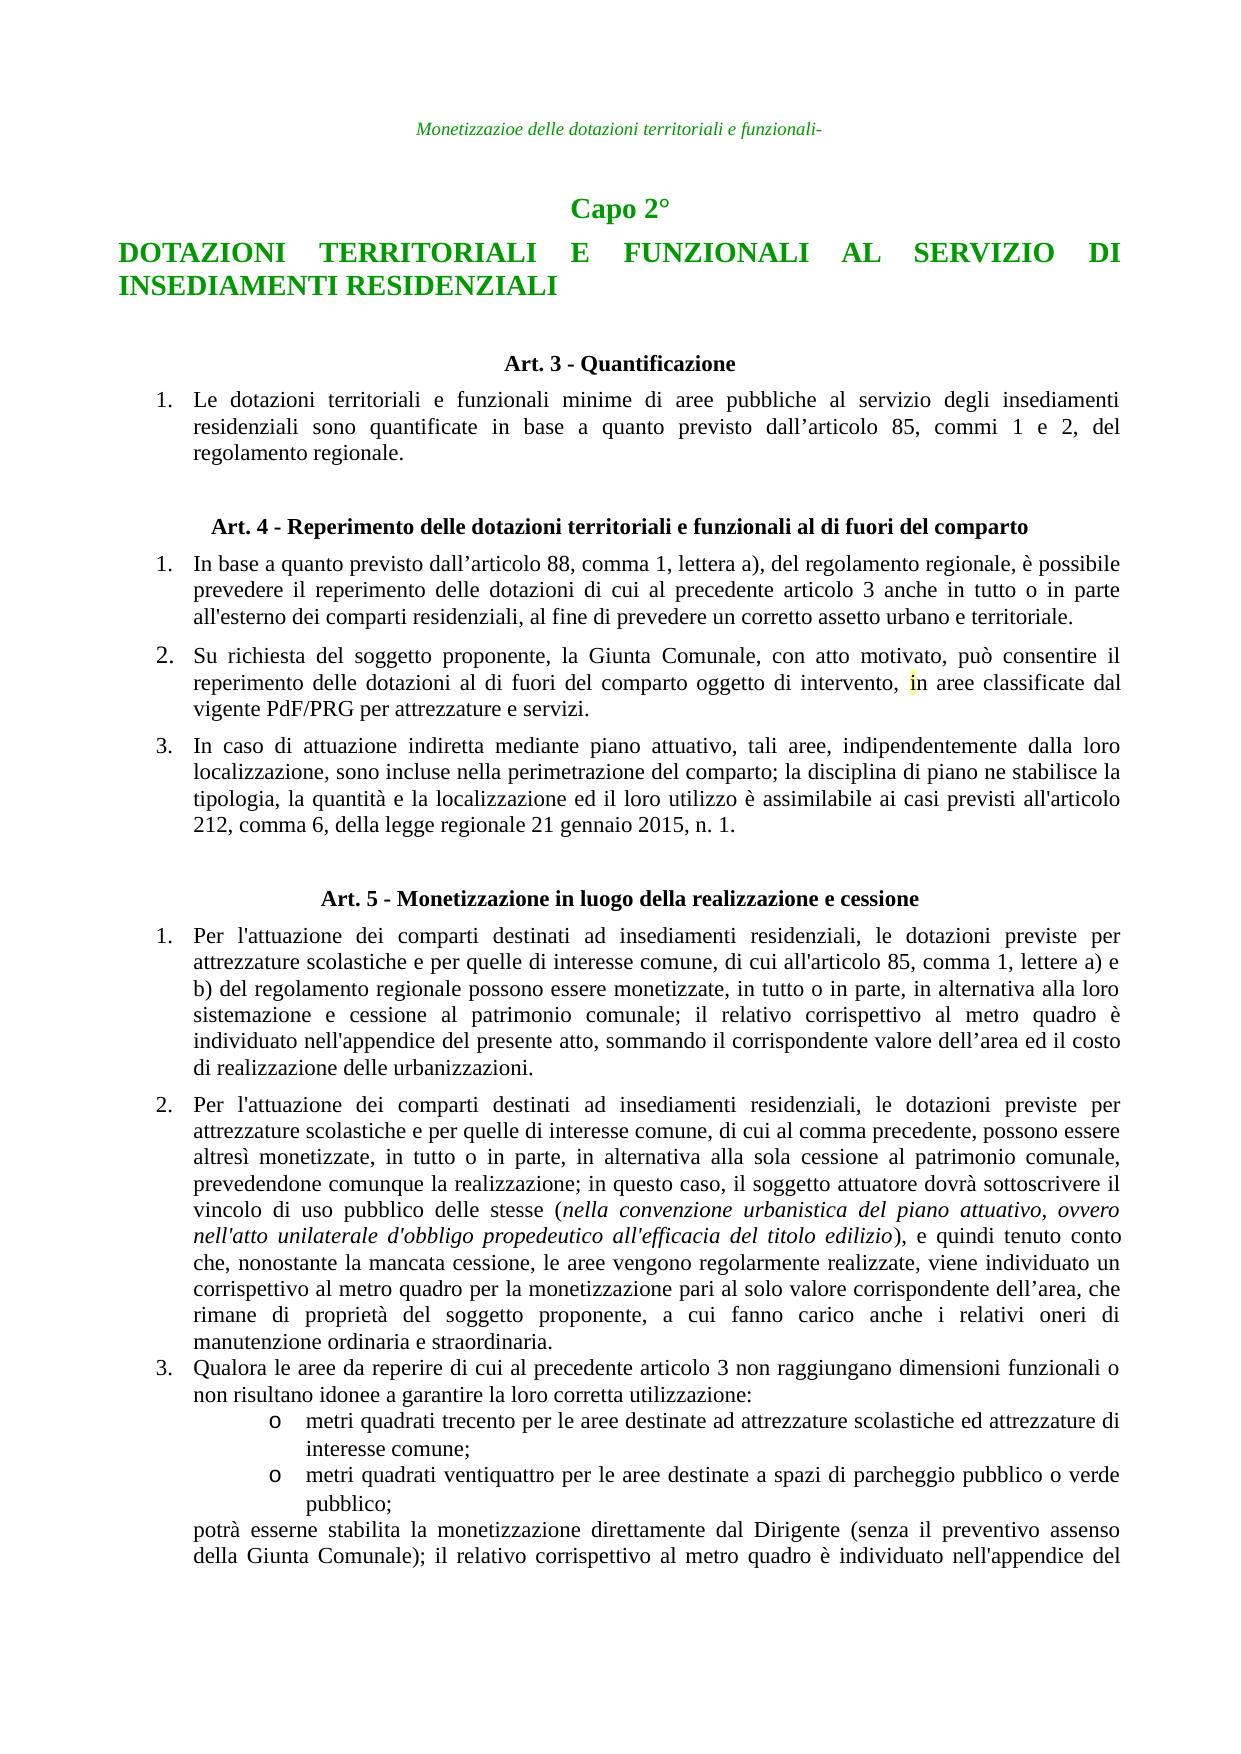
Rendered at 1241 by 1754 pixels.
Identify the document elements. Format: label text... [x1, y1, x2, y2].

list metri quadrati ventiquattro per le aree destinate a spazi di parcheggio pubblico o verde pubblico; [268, 1462, 1122, 1516]
text DOTAZIONI TERRITORIALI E FUNZIONALI AL SERVIZIO DI INSEDIAMENTI RESIDENZIALI [118, 235, 1122, 302]
list Su richiesta del soggetto proponente, la Giunta Comunale, con atto motivato, può consentire il reperimento delle dotazioni al di fuori del comparto oggetto di intervento, in aree classificate dal vigente PdF/PRG per attrezzature e servizi. [156, 640, 1122, 721]
list Qualora le aree da reperire di cui al precedente articolo 3 non raggiungano dimensioni funzionali o non risultano idonee a garantire la loro corretta utilizzazione: [156, 1354, 1122, 1407]
list In base a quanto previsto dall’articolo 88, comma 1, lettera a), del regolamento regionale, è possibile prevedere il reperimento delle dotazioni di cui al precedente articolo 3 anche in tutto o in parte all'esterno dei comparti residenziali, al fine di prevedere un corretto assetto urbano e territoriale. [156, 550, 1122, 629]
list Per l'attuazione dei comparti destinati ad insediamenti residenziali, le dotazioni previste per attrezzature scolastiche e per quelle di interesse comune, di cui all'articolo 85, comma 1, lettere a) e b) del regolamento regionale possono essere monetizzate, in tutto o in parte, in alternativa alla loro sistemazione e cessione al patrimonio comunale; il relativo corrispettivo al metro quadro è individuato nell'appendice del presente atto, sommando il corrispondente valore dell’area ed il costo di realizzazione delle urbanizzazioni. [156, 922, 1122, 1080]
text potrà esserne stabilita la monetizzazione direttamente dal Dirigente (senza il preventivo assenso della Giunta Comunale); il relativo corrispettivo al metro quadro è individuato nell'appendice del [193, 1516, 1122, 1569]
text Capo 2° [118, 191, 1122, 224]
text Art. 5 - Monetizzazione in luogo della realizzazione e cessione [118, 885, 1122, 911]
text Art. 3 - Quantificazione [118, 349, 1122, 376]
list Per l'attuazione dei comparti destinati ad insediamenti residenziali, le dotazioni previste per attrezzature scolastiche e per quelle di interesse comune, di cui al comma precedente, possono essere altresì monetizzate, in tutto o in parte, in alternativa alla sola cessione al patrimonio comunale, prevedendone comunque la realizzazione; in questo caso, il soggetto attuatore dovrà sottoscrivere il vincolo di uso pubblico delle stesse (nella convenzione urbanistica del piano attuativo, ovvero nell'atto unilaterale d'obbligo propedeutico all'efficacia del titolo edilizio), e quindi tenuto conto che, nonostante la mancata cessione, le aree vengono regolarmente realizzate, viene individuato un corrispettivo al metro quadro per la monetizzazione pari al solo valore corrispondente dell’area, che rimane di proprietà del soggetto proponente, a cui fanno carico anche i relativi oneri di manutenzione ordinaria e straordinaria. [156, 1091, 1122, 1354]
list Le dotazioni territoriali e funzionali minime di aree pubbliche al servizio degli insediamenti residenziali sono quantificate in base a quanto previsto dall’articolo 85, commi 1 e 2, del regolamento regionale. [156, 387, 1122, 466]
list In caso di attuazione indiretta mediante piano attuativo, tali aree, indipendentemente dalla loro localizzazione, sono incluse nella perimetrazione del comparto; la disciplina di piano ne stabilisce la tipologia, la quantità e la localizzazione ed il loro utilizzo è assimilabile ai casi previsti all'articolo 212, comma 6, della legge regionale 21 gennaio 2015, n. 1. [156, 732, 1122, 837]
list metri quadrati trecento per le aree destinate ad attrezzature scolastiche ed attrezzature di interesse comune; [268, 1407, 1122, 1462]
text Art. 4 - Reperimento delle dotazioni territoriali e funzionali al di fuori del comparto [118, 513, 1122, 539]
